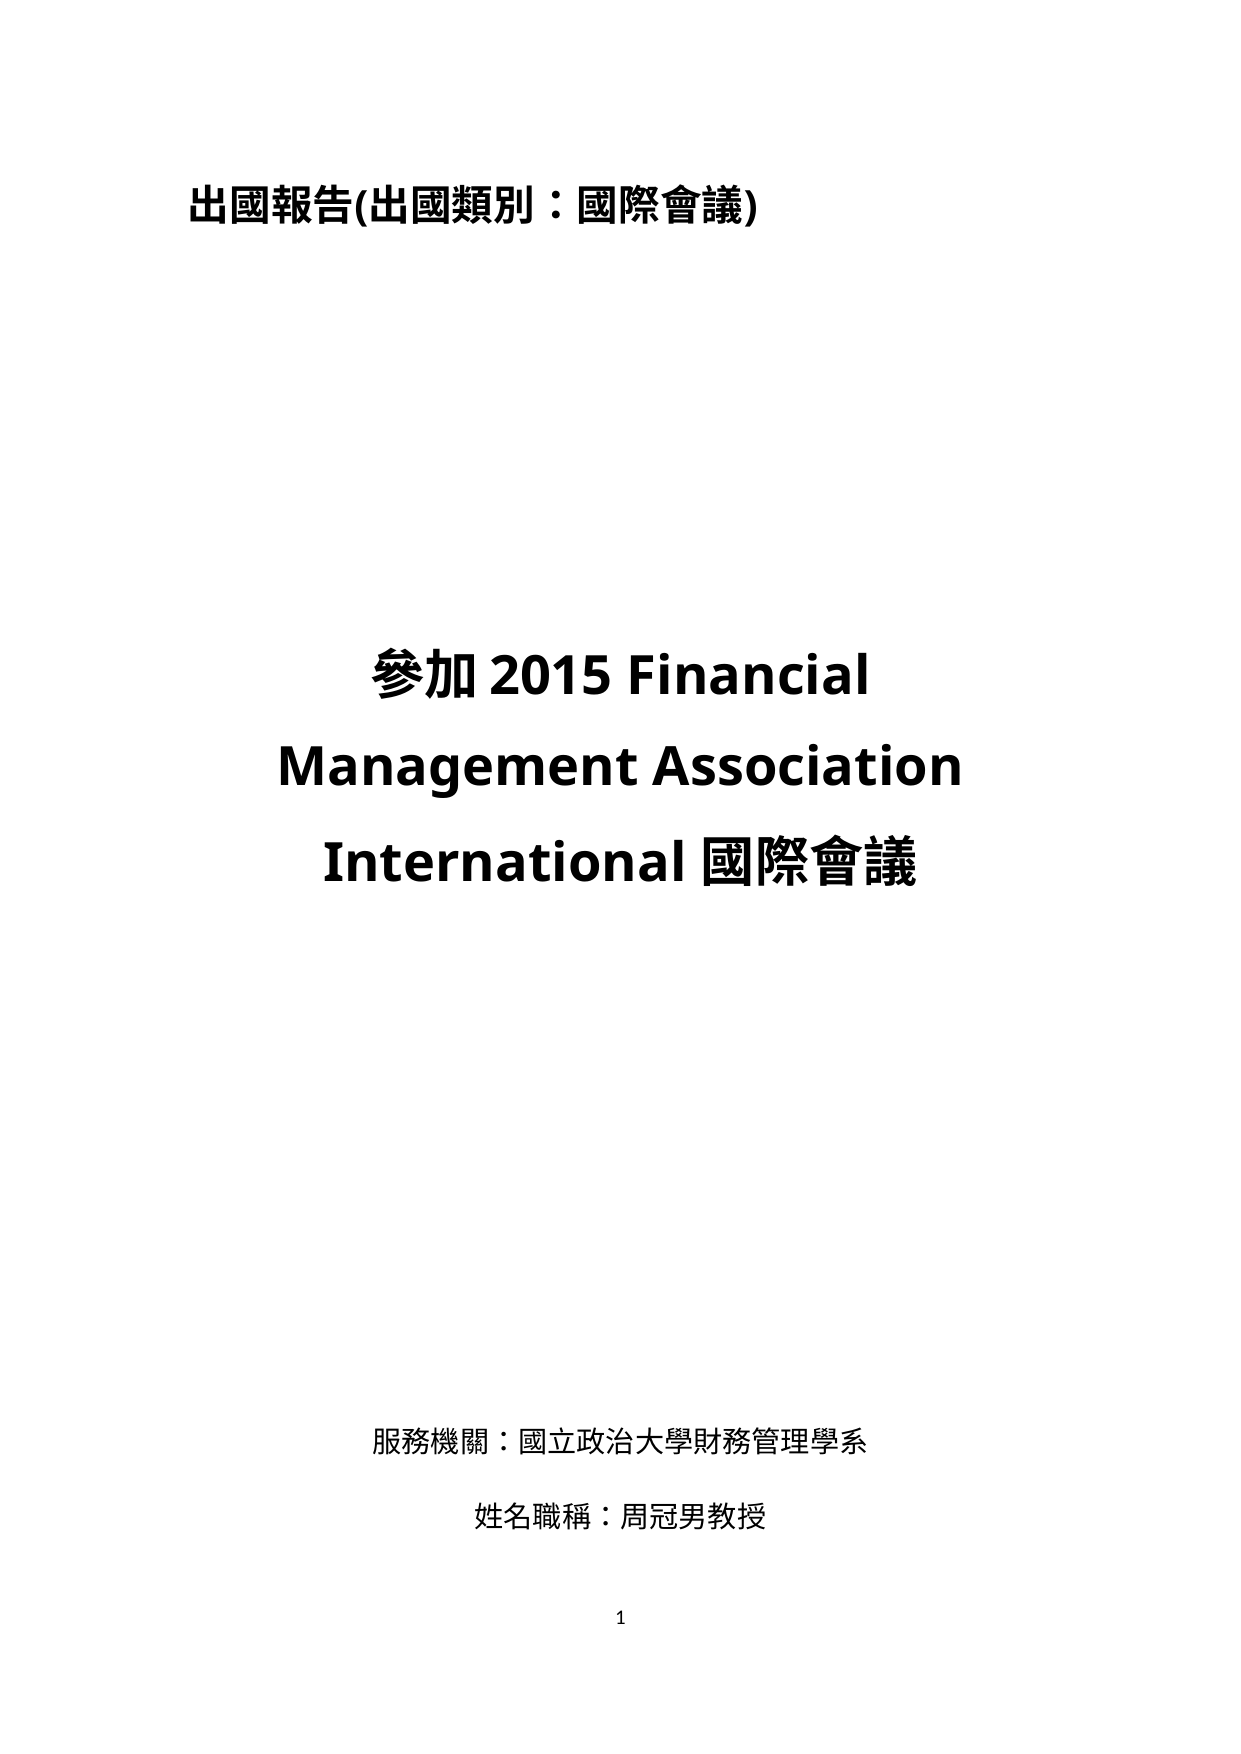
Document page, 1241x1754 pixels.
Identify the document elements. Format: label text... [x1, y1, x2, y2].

text 出國報告(出國類別：國際會議) [187, 164, 1053, 239]
text 姓名職稱：周冠男教授 [187, 1477, 1053, 1552]
text 參加2015 Financial Management Association International 國際會議 [187, 614, 1053, 914]
text 服務機關：國立政治大學財務管理學系 [187, 1402, 1053, 1477]
